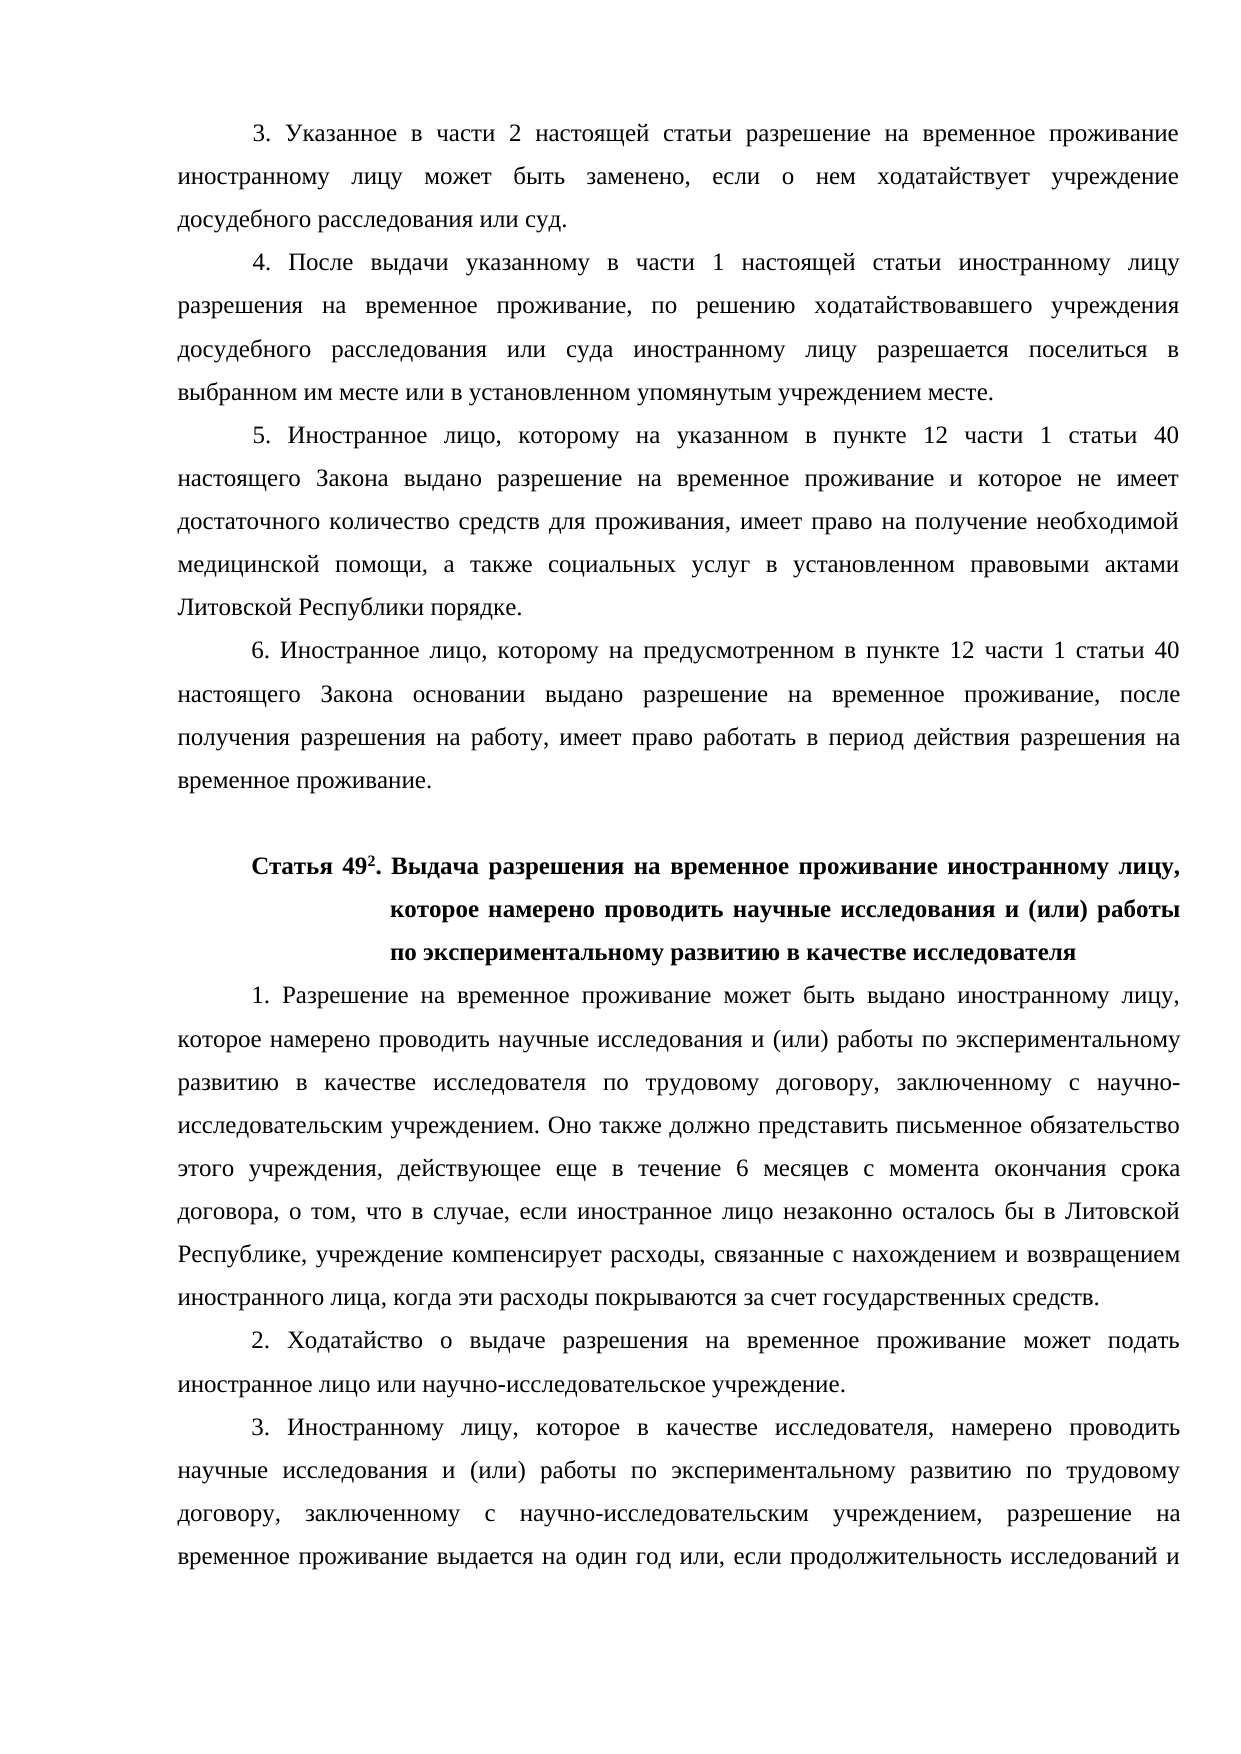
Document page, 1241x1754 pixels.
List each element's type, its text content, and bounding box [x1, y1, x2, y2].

text 6. Иностранное лицо, которому на предусмотренном в пункте 12 части 1 статьи 40 настоящего Закона основании выдано разрешение на временное проживание, после получения разрешения на работу, имеет право работать в период действия разрешения на временное проживание. [177, 636, 1181, 794]
text 2. Ходатайство о выдаче разрешения на временное проживание может подать иностранное лицо или научно-исследовательское учреждение. [177, 1326, 1181, 1397]
text Статья 492. Выдача разрешения на временное проживание иностранному лицу, которое намерено проводить научные исследования и (или) работы по экспериментальному развитию в качестве исследователя [251, 851, 1181, 966]
text 5. Иностранное лицо, которому на указанном в пункте 12 части 1 статьи 40 настоящего Закона выдано разрешение на временное проживание и которое не имеет достаточного количество средств для проживания, имеет право на получение необходимой медицинской помощи, а также социальных услуг в установленном правовыми актами Литовской Республики порядке. [177, 420, 1180, 621]
text 3. Иностранному лицу, которое в качестве исследователя, намерено проводить научные исследования и (или) работы по экспериментальному развитию по трудовому договору, заключенному с научно-исследовательским учреждением, разрешение на временное проживание выдается на один год или, если продолжительность исследований и [177, 1412, 1181, 1570]
text 1. Разрешение на временное проживание может быть выдано иностранному лицу, которое намерено проводить научные исследования и (или) работы по экспериментальному развитию в качестве исследователя по трудовому договору, заключенному с научно-исследовательским учреждением. Оно также должно представить письменное обязательство этого учреждения, действующее еще в течение 6 месяцев с момента окончания срока договора, о том, что в случае, если иностранное лицо незаконно осталось бы в Литовской Республике, учреждение компенсирует расходы, связанные с нахождением и возвращением иностранного лица, когда эти расходы покрываются за счет государственных средств. [177, 981, 1181, 1311]
text 4. После выдачи указанному в части 1 настоящей статьи иностранному лицу разрешения на временное проживание, по решению ходатайствовавшего учреждения досудебного расследования или суда иностранному лицу разрешается поселиться в выбранном им месте или в установленном упомянутым учреждением месте. [177, 247, 1180, 406]
text 3. Указанное в части 2 настоящей статьи разрешение на временное проживание иностранному лицу может быть заменено, если о нем ходатайствует учреждение досудебного расследования или суд. [177, 118, 1180, 233]
